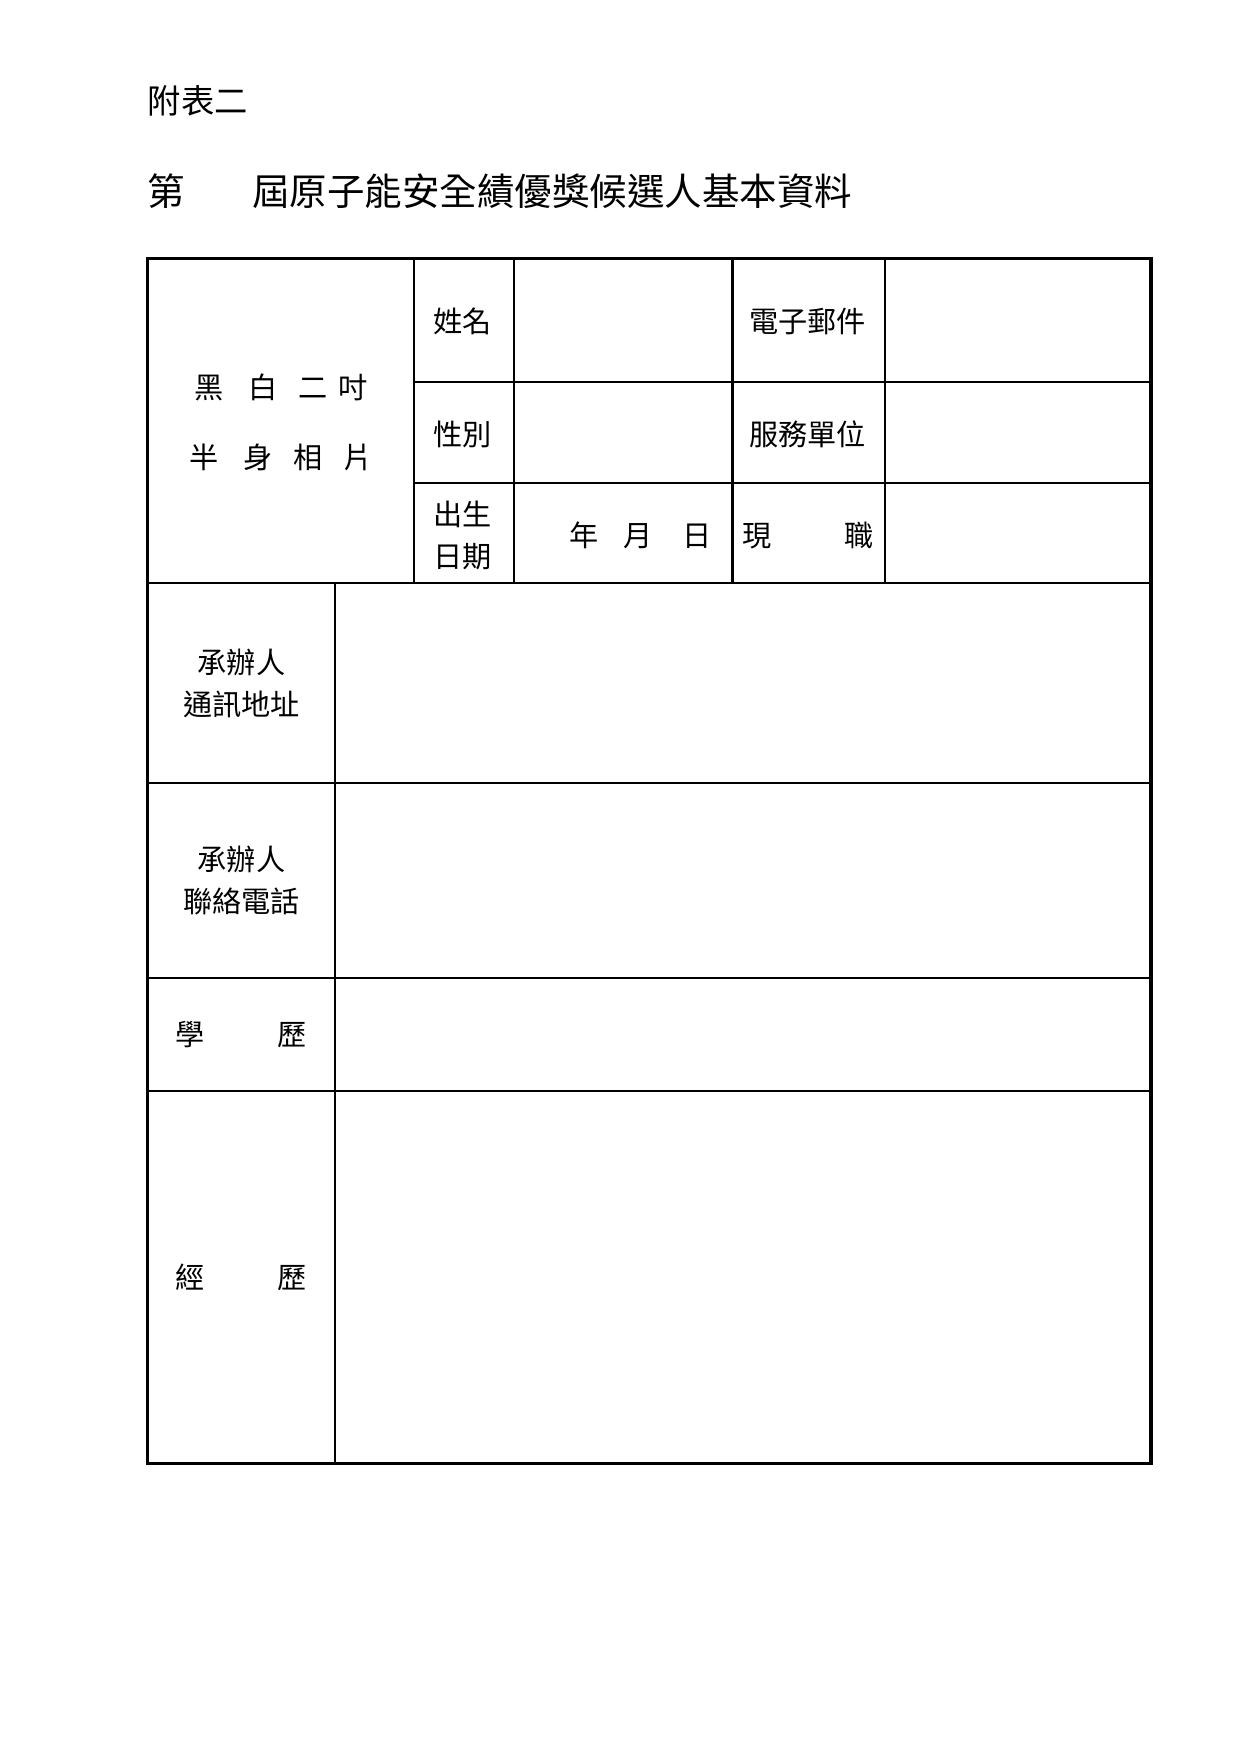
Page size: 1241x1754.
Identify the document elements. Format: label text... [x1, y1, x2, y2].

table_cell [336, 979, 1149, 1089]
table_cell [336, 584, 1149, 782]
text 第 屆原子能安全績優獎候選人基本資料 [148, 162, 1122, 217]
table_cell 承辦人 聯絡電話 [149, 784, 334, 977]
table_cell 性別 [415, 383, 513, 482]
table_header 電子郵件 [734, 260, 884, 381]
table_header 姓名 [415, 260, 513, 381]
table_cell [515, 383, 731, 482]
table_header 黑 白 二 吋 半 身 相 片 [149, 260, 413, 582]
table_cell [886, 484, 1149, 582]
table_cell 學 歷 [149, 979, 334, 1089]
table_header [886, 260, 1149, 381]
text 附表二 [148, 75, 1122, 123]
table_cell [336, 1092, 1149, 1462]
table_cell 出生 日期 [415, 484, 513, 582]
table_cell [886, 383, 1149, 482]
table_cell 承辦人 通訊地址 [149, 584, 334, 782]
table_cell [336, 784, 1149, 977]
table_cell 經 歷 [149, 1092, 334, 1462]
table_header [515, 260, 731, 381]
table_cell 現 職 [734, 484, 884, 582]
table_cell 年 月 日 [515, 484, 731, 582]
table_cell 服務單位 [734, 383, 884, 482]
